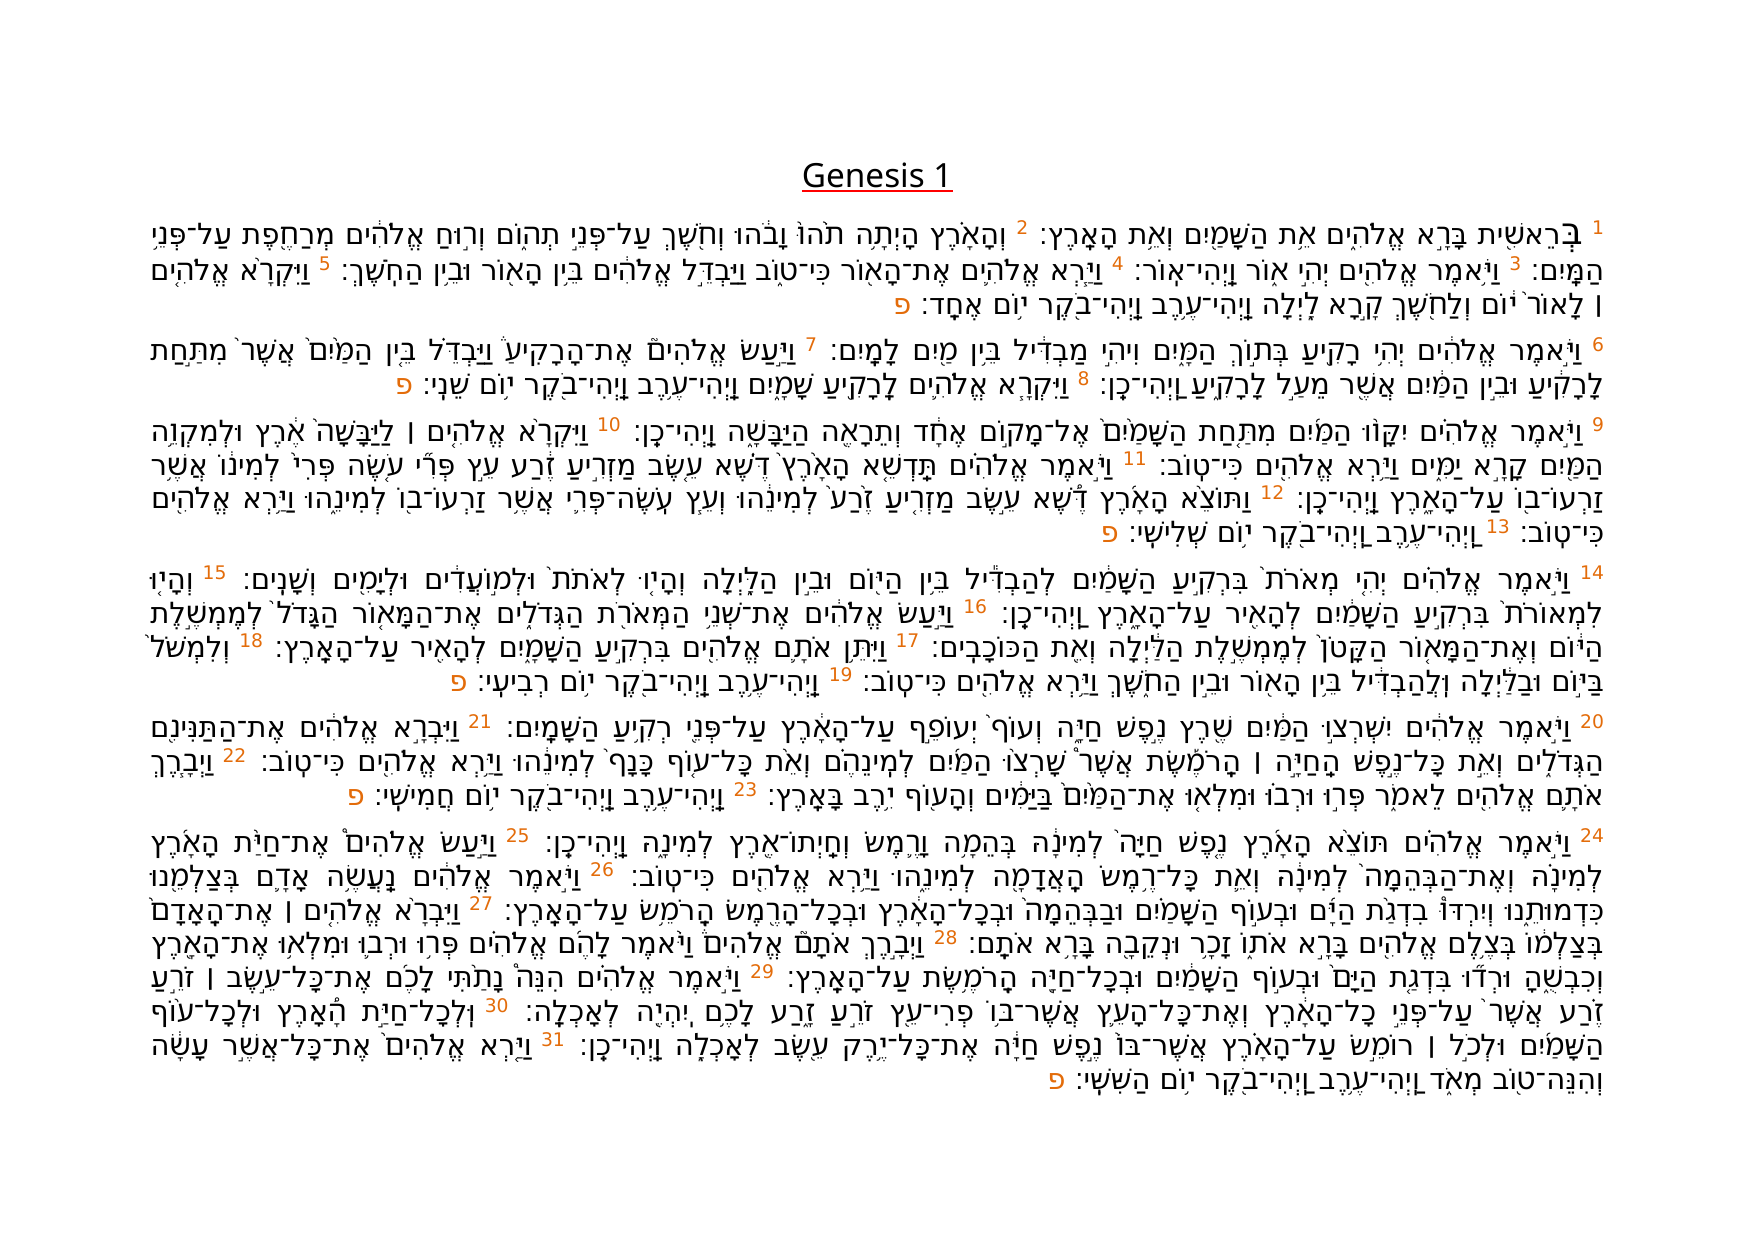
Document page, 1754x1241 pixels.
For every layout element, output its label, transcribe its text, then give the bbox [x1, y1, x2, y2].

text 14 וַיֹּ֣אמֶר אֱלֹהִ֗ים יְהִ֤י מְאֹרֹת֙ בִּרְקִ֣יעַ הַשָּׁמַ֔יִם לְהַבְדִּ֕יל בֵּ֥ין הַיּ֖וֹם וּבֵ֣ין הַלָּ֑יְלָה וְהָי֤וּ לְאֹתֹת֙ וּלְמ֣וֹעֲדִ֔ים וּלְיָמִ֖ים וְשָׁנִֽים׃ ‬‬‬15 וְהָי֤וּ לִמְאוֹרֹת֙ בִּרְקִ֣יעַ הַשָּׁמַ֔יִם לְהָאִ֖יר עַל־הָאָ֑רֶץ וֽ͏ַיְהִי־כֵֽן׃ ‬‬‬16 וַיַּ֣עַשׂ אֱלֹהִ֔ים אֶת־שְׁנֵ֥י הַמְּאֹרֹ֖ת הַגְּדֹלִ֑ים אֶת־הַמָּא֤וֹר הַגָּדֹל֙ לְמֶמְשֶׁ֣לֶת הַיּ֔וֹם וְאֶת־הַמָּא֤וֹר הַקָּטֹן֙ לְמֶמְשֶׁ֣לֶת הַלַּ֔יְלָה וְאֵ֖ת הַכּוֹכָבִֽים׃ ‬‬‬17 וַיִּתֵּ֥ן אֹתָ֛ם אֱלֹהִ֖ים בִּרְקִ֣יעַ הַשָּׁמָ֑יִם לְהָאִ֖יר עַל־הָאָֽרֶץ׃ ‬‬‬18 וְלִמְשֹׁל֙ בַּיּ֣וֹם וּבַלַּ֔יְלָה וּֽלֲהַבְדִּ֔יל בֵּ֥ין הָא֖וֹר וּבֵ֣ין הַחֹ֑שֶׁךְ וַיַּ֥רְא אֱלֹהִ֖ים כִּי־טֽוֹב׃ ‬‬‬19 וַֽיְהִי־עֶ֥רֶב וַֽיְהִי־בֹ֖קֶר י֥וֹם רְבִיעִֽי׃ פ ‬‬‬‬‬‬‬‬‬ [150, 562, 1604, 698]
text Genesis 1‬‬‬ [150, 151, 1604, 197]
text 6 וַיֹּ֣אמֶר אֱלֹהִ֔ים יְהִ֥י רָקִ֖יעַ בְּת֣וֹךְ הַמָּ֑יִם וִיהִ֣י מַבְדִּ֔יל בֵּ֥ין מַ֖יִם לָמָֽיִם׃ ‬‬‬7 וַיַּ֣עַשׂ אֱלֹהִים֮ אֶת־הָרָקִיעַ֒ וַיַּבְדֵּ֗ל בֵּ֤ין הַמַּ֙יִם֙ אֲשֶׁר֙ מִתַּ֣חַת לָרָקִ֔יעַ וּבֵ֣ין הַמַּ֔יִם אֲשֶׁ֖ר מֵעַ֣ל לָרָקִ֑יעַ וֽ͏ַיְהִי־כֵֽן׃ ‬‬‬8 וַיִּקְרָ֧א אֱלֹהִ֛ים לָֽרָקִ֖יעַ שָׁמָ֑יִם וַֽיְהִי־עֶ֥רֶב וַֽיְהִי־בֹ֖קֶר י֥וֹם שֵׁנִֽי׃ פ ‬‬‬‬‬‬ [150, 333, 1604, 401]
text 24 וַיֹּ֣אמֶר אֱלֹהִ֗ים תּוֹצֵ֨א הָאָ֜רֶץ נֶ֤פֶשׁ חַיָּה֙ לְמִינָ֔הּ בְּהֵמָ֥ה וָרֶ֛מֶשׂ וְחַֽיְתוֹ־אֶ֖רֶץ לְמִינָ֑הּ וַֽיְהִי־כֵֽן׃ ‬‬‬25 וַיַּ֣עַשׂ אֱלֹהִים֩ אֶת־חַיַּ֨ת הָאָ֜רֶץ לְמִינָ֗הּ וְאֶת־הַבְּהֵמָה֙ לְמִינָ֔הּ וְאֵ֛ת כָּל־רֶ֥מֶשׂ הָֽאֲדָמָ֖ה לְמִינֵ֑הוּ וַיַּ֥רְא אֱלֹהִ֖ים כִּי־טֽוֹב׃ ‬‬‬26 וַיֹּ֣אמֶר אֱלֹהִ֔ים נַֽעֲשֶׂ֥ה אָדָ֛ם בְּצַלְמֵ֖נוּ כִּדְמוּתֵ֑נוּ וְיִרְדּוּ֩ בִדְגַ֨ת הַיָּ֜ם וּבְע֣וֹף הַשָּׁמַ֗יִם וּבַבְּהֵמָה֙ וּבְכָל־הָאָ֔רֶץ וּבְכָל־הָרֶ֖מֶשׂ הֽ͏ָרֹמֵ֥שׂ עַל־הָאָֽרֶץ׃ ‬‬‬27 וַיִּבְרָ֨א אֱלֹהִ֤ים ׀ אֶת־הֽ͏ָאָדָם֙ בְּצַלְמ֔וֹ בְּצֶ֥לֶם אֱלֹהִ֖ים בָּרָ֣א אֹת֑וֹ זָכָ֥ר וּנְקֵבָ֖ה בָּרָ֥א אֹתָֽם׃ ‬‬‬28 וַיְבָ֣רֶךְ אֹתָם֮ אֱלֹהִים֒ וַיֹּ֨אמֶר לָהֶ֜ם אֱלֹהִ֗ים פְּר֥וּ וּרְב֛וּ וּמִלְא֥וּ אֶת־הָאָ֖רֶץ וְכִבְשֻׁ֑הָ וּרְד֞וּ בִּדְגַ֤ת הַיָּם֙ וּבְע֣וֹף הַשָּׁמַ֔יִם וּבְכָל־חַיָּ֖ה הֽ͏ָרֹמֶ֥שֶׂת עַל־הָאָֽרֶץ׃ ‬‬‬29 וַיֹּ֣אמֶר אֱלֹהִ֗ים הִנֵּה֩ נָתַ֨תִּי לָכֶ֜ם אֶת־כָּל־עֵ֣שֶׂב ׀ זֹרֵ֣עַ זֶ֗רַע אֲשֶׁר֙ עַל־פְּנֵ֣י כָל־הָאָ֔רֶץ וְאֶת־כָּל־הָעֵ֛ץ אֲשֶׁר־בּ֥וֹ פְרִי־עֵ֖ץ זֹרֵ֣עַ זָ֑רַע לָכֶ֥ם יִֽהְיֶ֖ה לְאָכְלָֽה׃ ‬‬‬30 וּֽלְכָל־חַיַּ֣ת הָ֠אָרֶץ וּלְכָל־ע֨וֹף הַשָּׁמַ֜יִם וּלְכֹ֣ל ׀ רוֹמֵ֣שׂ עַל־הָאָ֗רֶץ אֲשֶׁר־בּוֹ֙ נֶ֣פֶשׁ חַיָּ֔ה אֶת־כָּל־יֶ֥רֶק עֵ֖שֶׂב לְאָכְלָ֑ה וַֽיְהִי־כֵֽן׃ ‬‬‬31 וַיַּ֤רְא אֱלֹהִים֙ אֶת־כָּל־אֲשֶׁ֣ר עָשָׂ֔ה וְהִנֵּה־ט֖וֹב מְאֹ֑ד וֽ͏ַיְהִי־עֶ֥רֶב וֽ͏ַיְהִי־בֹ֖קֶר י֥וֹם הַשִּׁשִּֽׁי׃ פ ‬‬‬‬‬‬‬‬‬‬‬ [150, 825, 1604, 1097]
text 9 וַיֹּ֣אמֶר אֱלֹהִ֗ים יִקָּו֨וּ הַמַּ֜יִם מִתַּ֤חַת הַשָּׁמַ֙יִם֙ אֶל־מָק֣וֹם אֶחָ֔ד וְתֵרָאֶ֖ה הַיַּבָּשָׁ֑ה וַֽיְהִי־כֵֽן׃ ‬‬‬10 וַיִּקְרָ֨א אֱלֹהִ֤ים ׀ לַיַּבָּשָׁה֙ אֶ֔רֶץ וּלְמִקְוֵ֥ה הַמַּ֖יִם קָרָ֣א יַמִּ֑ים וַיַּ֥רְא אֱלֹהִ֖ים כִּי־טֽוֹב׃ ‬‬‬11 וַיֹּ֣אמֶר אֱלֹהִ֗ים תַּֽדְשֵׁ֤א הָאָ֙רֶץ֙ דֶּ֗שֶׁא עֵ֚שֶׂב מַזְרִ֣יעַ זֶ֔רַע עֵ֣ץ פְּרִ֞י עֹ֤שֶׂה פְּרִי֙ לְמִינ֔וֹ אֲשֶׁ֥ר זַרְעוֹ־ב֖וֹ עַל־הָאָ֑רֶץ וַֽיְהִי־כֵֽן׃ ‬‬‬12 וַתּוֹצֵ֨א הָאָ֜רֶץ דֶּ֠שֶׁא עֵ֣שֶׂב מַזְרִ֤יעַ זֶ֙רַע֙ לְמִינֵ֔הוּ וְעֵ֧ץ עֹֽשֶׂה־פְּרִ֛י אֲשֶׁ֥ר זַרְעוֹ־ב֖וֹ לְמִינֵ֑הוּ וַיַּ֥רְא אֱלֹהִ֖ים כִּי־טֽוֹב׃ ‬‬‬13 וֽ͏ַיְהִי־עֶ֥רֶב וֽ͏ַיְהִי־בֹ֖קֶר י֥וֹם שְׁלִישִֽׁי׃ פ ‬‬‬‬‬‬‬‬ [150, 414, 1604, 550]
text 1 בְּרֵאשִׁ֖ית בָּרָ֣א אֱלֹהִ֑ים אֵ֥ת הַשָּׁמַ֖יִם וְאֵ֥ת הָאָֽרֶץ׃ 2 וְהָאָ֗רֶץ הָיְתָ֥ה תֹ֙הוּ֙ וָבֹ֔הוּ וְחֹ֖שֶׁךְ עַל־פְּנֵ֣י תְה֑וֹם וְר֣וּחַ אֱלֹהִ֔ים מְרַחֶ֖פֶת עַל־פְּנֵ֥י הַמָּֽיִם׃ ‬‬‬3 וַיֹּ֥אמֶר אֱלֹהִ֖ים יְהִ֣י א֑וֹר וַֽיְהִי־אֽוֹר׃ ‬‬‬4 וַיַּ֧רְא אֱלֹהִ֛ים אֶת־הָא֖וֹר כִּי־ט֑וֹב וַיַּבְדֵּ֣ל אֱלֹהִ֔ים בֵּ֥ין הָא֖וֹר וּבֵ֥ין הַחֹֽשֶׁךְ׃ ‬‬‬5 וַיִּקְרָ֨א אֱלֹהִ֤ים ׀ לָאוֹר֙ י֔וֹם וְלַחֹ֖שֶׁךְ קָ֣רָא לָ֑יְלָה וַֽיְהִי־עֶ֥רֶב וַֽיְהִי־בֹ֖קֶר י֥וֹם אֶחָֽד׃ פ ‬‬‬‬‬‬‬ [150, 209, 1604, 321]
text 20 וַיֹּ֣אמֶר אֱלֹהִ֔ים יִשְׁרְצ֣וּ הַמַּ֔יִם שֶׁ֖רֶץ נֶ֣פֶשׁ חַיָּ֑ה וְעוֹף֙ יְעוֹפֵ֣ף עַל־הָאָ֔רֶץ עַל־פְּנֵ֖י רְקִ֥יעַ הַשָּׁמָֽיִם׃ ‬‬‬21 וַיִּבְרָ֣א אֱלֹהִ֔ים אֶת־הַתַּנִּינִ֖ם הַגְּדֹלִ֑ים וְאֵ֣ת כָּל־נֶ֣פֶשׁ הֽ͏ַחַיָּ֣ה ׀ הָֽרֹמֶ֡שֶׂת אֲשֶׁר֩ שָׁרְצ֨וּ הַמַּ֜יִם לְמִֽינֵהֶ֗ם וְאֵ֨ת כָּל־ע֤וֹף כָּנָף֙ לְמִינֵ֔הוּ וַיַּ֥רְא אֱלֹהִ֖ים כִּי־טֽוֹב׃ ‬‬‬22 וַיְבָ֧רֶךְ אֹתָ֛ם אֱלֹהִ֖ים לֵאמֹ֑ר פְּר֣וּ וּרְב֗וּ וּמִלְא֤וּ אֶת־הַמַּ֙יִם֙ בַּיַּמִּ֔ים וְהָע֖וֹף יִ֥רֶב בָּאָֽרֶץ׃ ‬‬‬23 וַֽיְהִי־עֶ֥רֶב וַֽיְהִי־בֹ֖קֶר י֥וֹם חֲמִישִֽׁי׃ פ ‬‬‬‬‬‬‬ [150, 711, 1604, 812]
